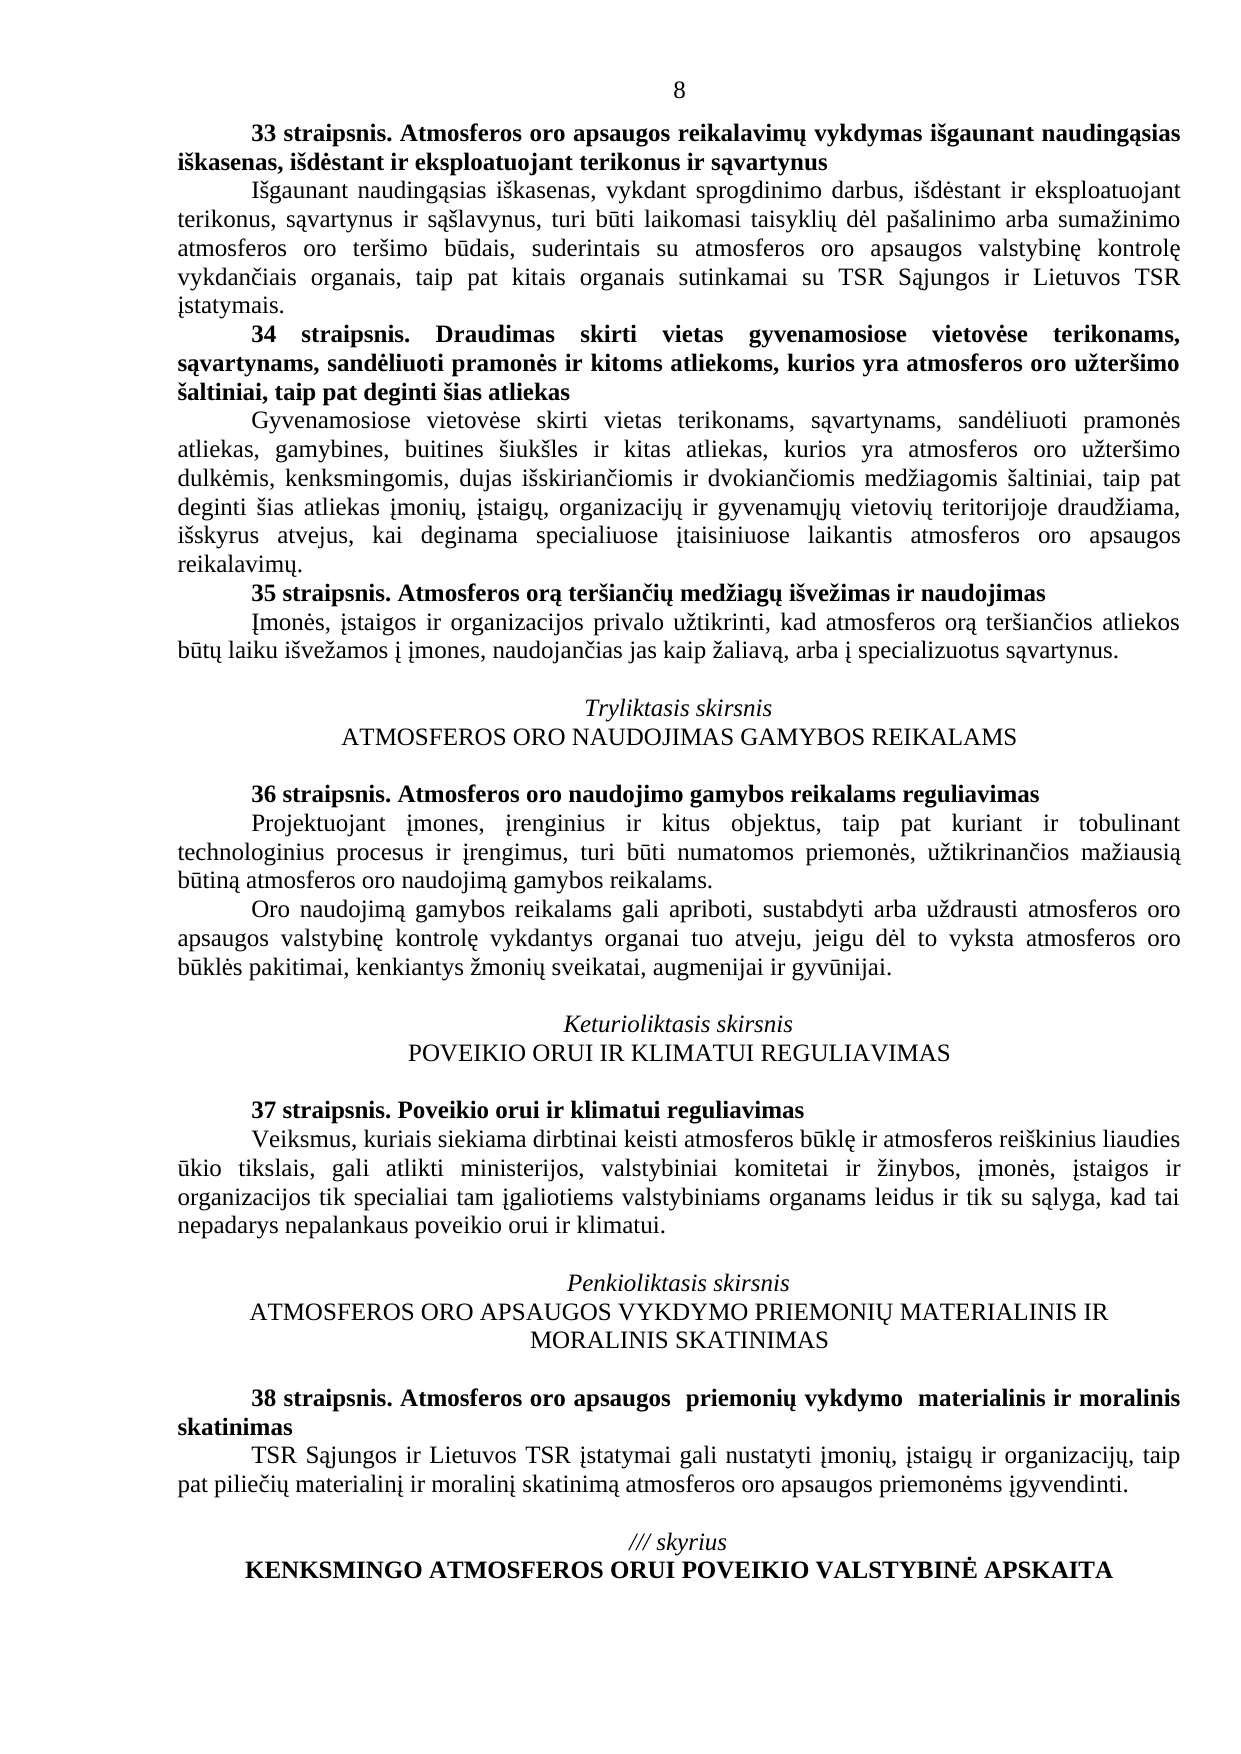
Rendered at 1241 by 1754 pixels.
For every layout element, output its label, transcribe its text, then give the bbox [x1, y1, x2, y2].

text Įmonės, įstaigos ir organizacijos privalo užtikrinti, kad atmosferos orą teršiančios atliekos būtų laiku išvežamos į įmones, naudojančias jas kaip žaliavą, arba į specializuotus sąvartynus. [177, 607, 1181, 664]
text Projektuojant įmones, įrenginius ir kitus objektus, taip pat kuriant ir tobulinant technologinius procesus ir įrengimus, turi būti numatomos priemonės, užtikrinančios mažiausią būtiną atmosferos oro naudojimą gamybos reikalams. [177, 808, 1181, 894]
text Keturioliktasis skirsnis [177, 1009, 1181, 1038]
text Išgaunant naudingąsias iškasenas, vykdant sprogdinimo darbus, išdėstant ir eksploatuojant terikonus, sąvartynus ir sąšlavynus, turi būti laikomasi taisyklių dėl pašalinimo arba sumažinimo atmosferos oro teršimo būdais, suderintais su atmosferos oro apsaugos valstybinę kontrolę vykdančiais organais, taip pat kitais organais sutinkamai su TSR Sąjungos ir Lietuvos TSR įstatymais. [177, 176, 1181, 319]
text ATMOSFEROS ORO APSAUGOS VYKDYMO PRIEMONIŲ MATERIALINIS IR MORALINIS SKATINIMAS [177, 1297, 1181, 1354]
text ATMOSFEROS ORO NAUDOJIMAS GAMYBOS REIKALAMS [177, 722, 1181, 751]
text 37 straipsnis. Poveikio orui ir klimatui reguliavimas [177, 1096, 1181, 1124]
text 34 straipsnis. Draudimas skirti vietas gyvenamosiose vietovėse terikonams, sąvartynams, sandėliuoti pramonės ir kitoms atliekoms, kurios yra atmosferos oro užteršimo šaltiniai, taip pat deginti šias atliekas [177, 319, 1181, 406]
text 35 straipsnis. Atmosferos orą teršiančių medžiagų išvežimas ir naudojimas [177, 578, 1181, 607]
text Veiksmus, kuriais siekiama dirbtinai keisti atmosferos būklę ir atmosferos reiškinius liaudies ūkio tikslais, gali atlikti ministerijos, valstybiniai komitetai ir žinybos, įmonės, įstaigos ir organizacijos tik specialiai tam įgaliotiems valstybiniams organams leidus ir tik su sąlyga, kad tai nepadarys nepalankaus poveikio orui ir klimatui. [177, 1124, 1181, 1239]
text 36 straipsnis. Atmosferos oro naudojimo gamybos reikalams reguliavimas [177, 779, 1181, 808]
text 38 straipsnis. Atmosferos oro apsaugos priemonių vykdymo materialinis ir moralinis skatinimas [177, 1383, 1181, 1441]
text /// skyrius [177, 1527, 1181, 1556]
text Penkioliktasis skirsnis [177, 1268, 1181, 1297]
text Oro naudojimą gamybos reikalams gali apriboti, sustabdyti arba uždrausti atmosferos oro apsaugos valstybinę kontrolę vykdantys organai tuo atveju, jeigu dėl to vyksta atmosferos oro būklės pakitimai, kenkiantys žmonių sveikatai, augmenijai ir gyvūnijai. [177, 894, 1181, 981]
text Tryliktasis skirsnis [177, 693, 1181, 722]
text Gyvenamosiose vietovėse skirti vietas terikonams, sąvartynams, sandėliuoti pramonės atliekas, gamybines, buitines šiukšles ir kitas atliekas, kurios yra atmosferos oro užteršimo dulkėmis, kenksmingomis, dujas išskiriančiomis ir dvokiančiomis medžiagomis šaltiniai, taip pat deginti šias atliekas įmonių, įstaigų, organizacijų ir gyvenamųjų vietovių teritorijoje draudžiama, išskyrus atvejus, kai deginama specialiuose įtaisiniuose laikantis atmosferos oro apsaugos reikalavimų. [177, 406, 1181, 578]
text KENKSMINGO ATMOSFEROS ORUI POVEIKIO VALSTYBINĖ APSKAITA [177, 1556, 1181, 1584]
text TSR Sąjungos ir Lietuvos TSR įstatymai gali nustatyti įmonių, įstaigų ir organizacijų, taip pat piliečių materialinį ir moralinį skatinimą atmosferos oro apsaugos priemonėms įgyvendinti. [177, 1441, 1181, 1498]
text 33 straipsnis. Atmosferos oro apsaugos reikalavimų vykdymas išgaunant naudingąsias iškasenas, išdėstant ir eksploatuojant terikonus ir sąvartynus [177, 118, 1181, 176]
text POVEIKIO ORUI IR KLIMATUI REGULIAVIMAS [177, 1038, 1181, 1067]
